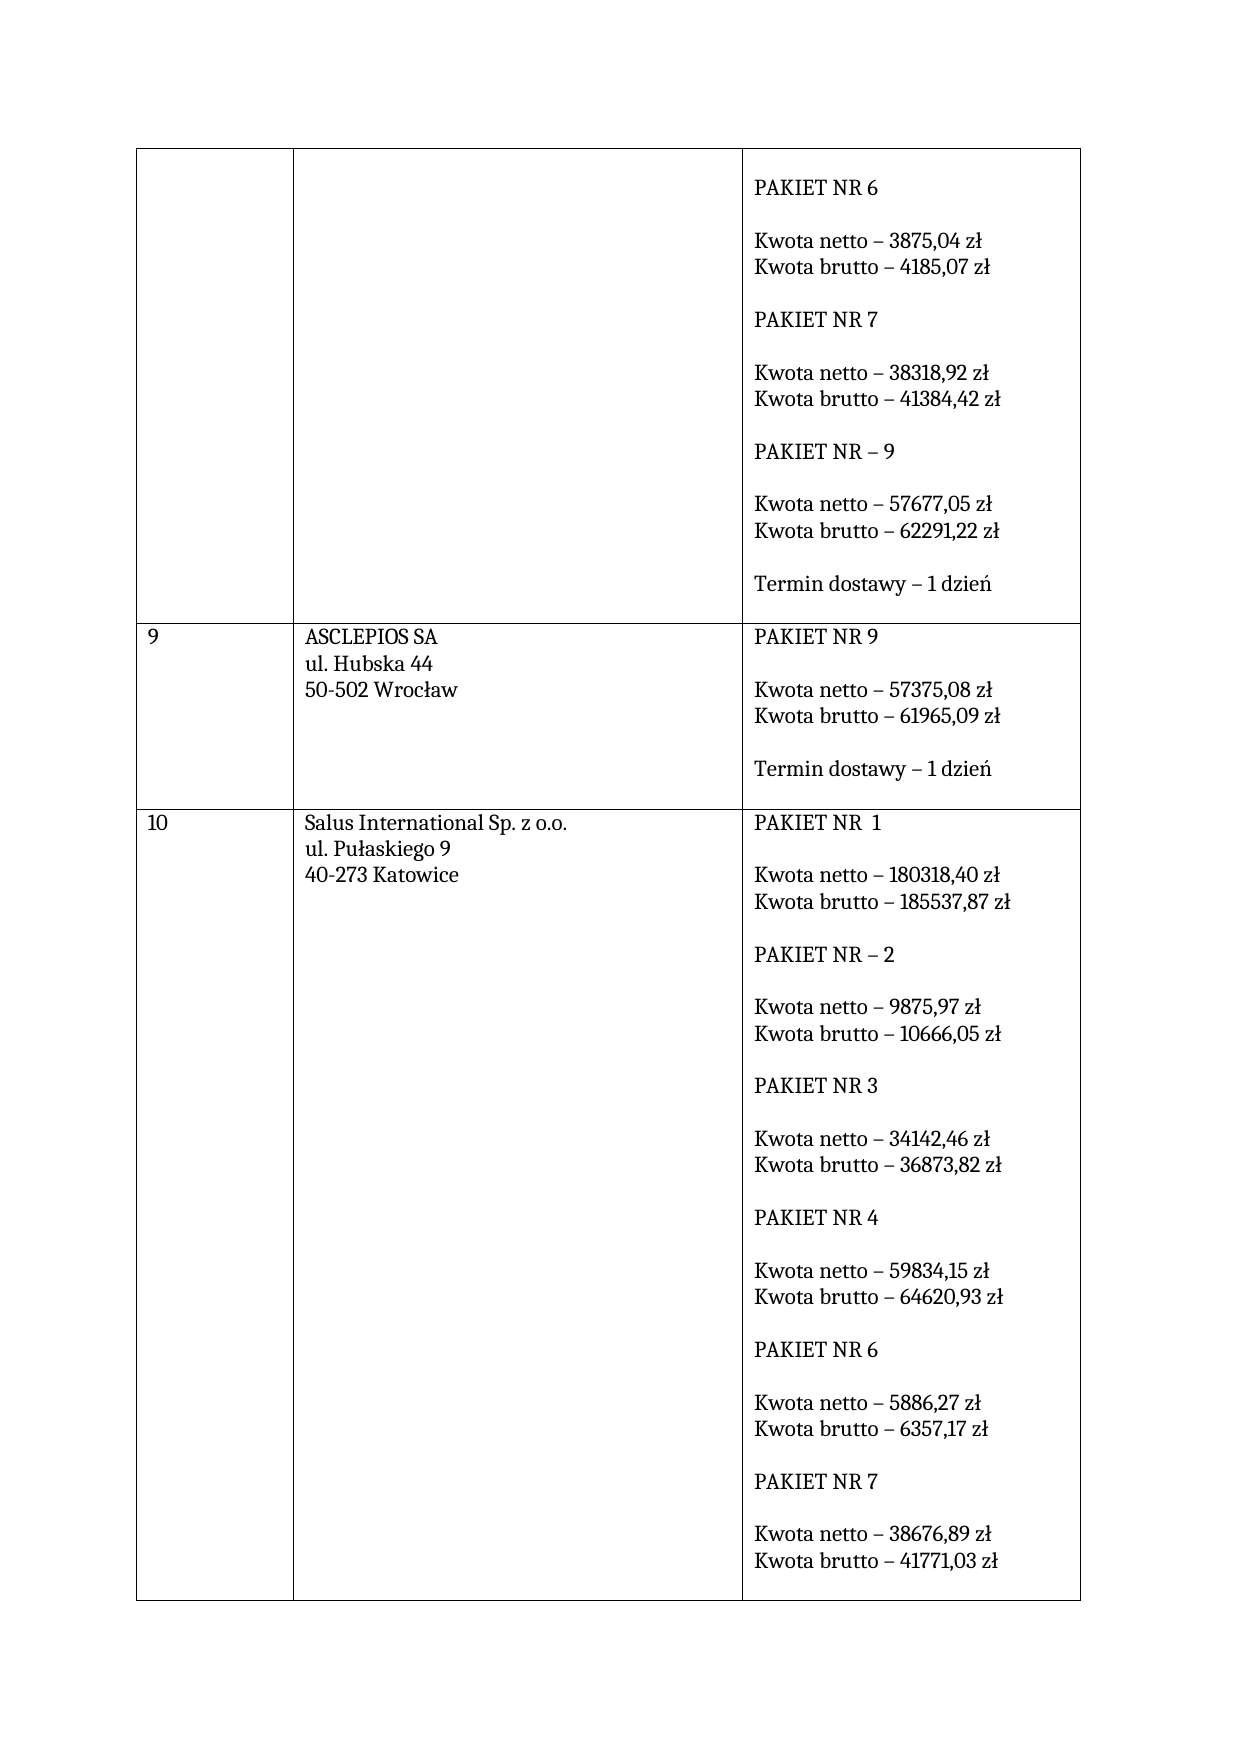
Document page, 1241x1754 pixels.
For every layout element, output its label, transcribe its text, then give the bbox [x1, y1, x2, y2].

table_cell PAKIET NR 9 Kwota netto – 57375,08 zł Kwota brutto – 61965,09 zł Termin dostawy – 1 dzień [743, 624, 1080, 808]
table_cell PAKIET NR 1 Kwota netto – 180318,40 zł Kwota brutto – 185537,87 zł PAKIET NR – 2 Kwota netto – 9875,97 zł Kwota brutto – 10666,05 zł PAKIET NR 3 Kwota netto – 34142,46 zł Kwota brutto – 36873,82 zł PAKIET NR 4 Kwota netto – 59834,15 zł Kwota brutto – 64620,93 zł PAKIET NR 6 Kwota netto – 5886,27 zł Kwota brutto – 6357,17 zł PAKIET NR 7 Kwota netto – 38676,89 zł Kwota brutto – 41771,03 zł [743, 810, 1080, 1600]
table_cell 9 [137, 624, 293, 808]
table_cell [137, 149, 293, 623]
table_cell Salus International Sp. z o.o. ul. Pułaskiego 9 40-273 Katowice [294, 810, 742, 1600]
table_cell ASCLEPIOS SA ul. Hubska 44 50-502 Wrocław [294, 624, 742, 808]
table_cell PAKIET NR 6 Kwota netto – 3875,04 zł Kwota brutto – 4185,07 zł PAKIET NR 7 Kwota netto – 38318,92 zł Kwota brutto – 41384,42 zł PAKIET NR – 9 Kwota netto – 57677,05 zł Kwota brutto – 62291,22 zł Termin dostawy – 1 dzień [743, 149, 1080, 623]
table_cell [294, 149, 742, 623]
table_cell 10 [137, 810, 293, 1600]
